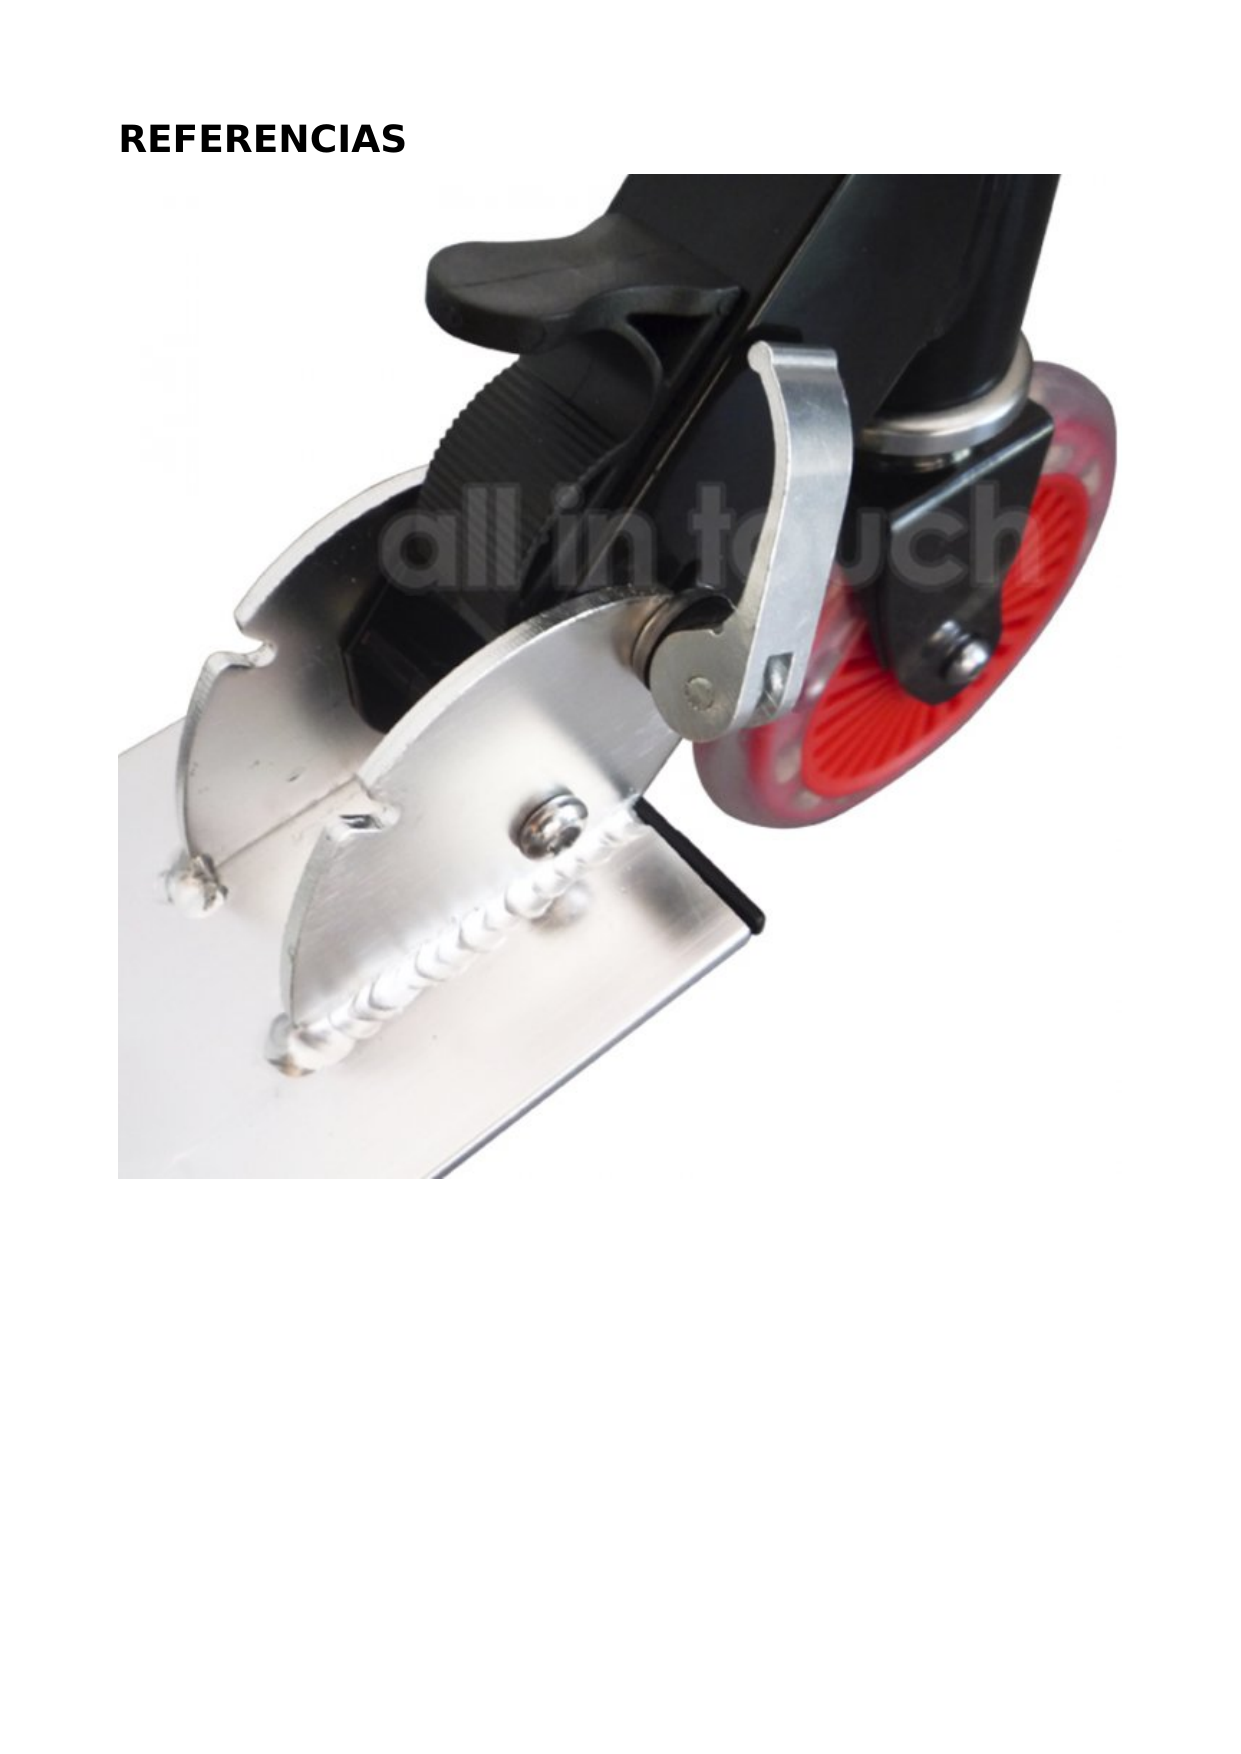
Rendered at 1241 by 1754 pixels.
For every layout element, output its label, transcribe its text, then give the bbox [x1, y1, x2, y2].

subtitle REFERENCIAS [118, 118, 1122, 162]
picture [118, 174, 1123, 1179]
